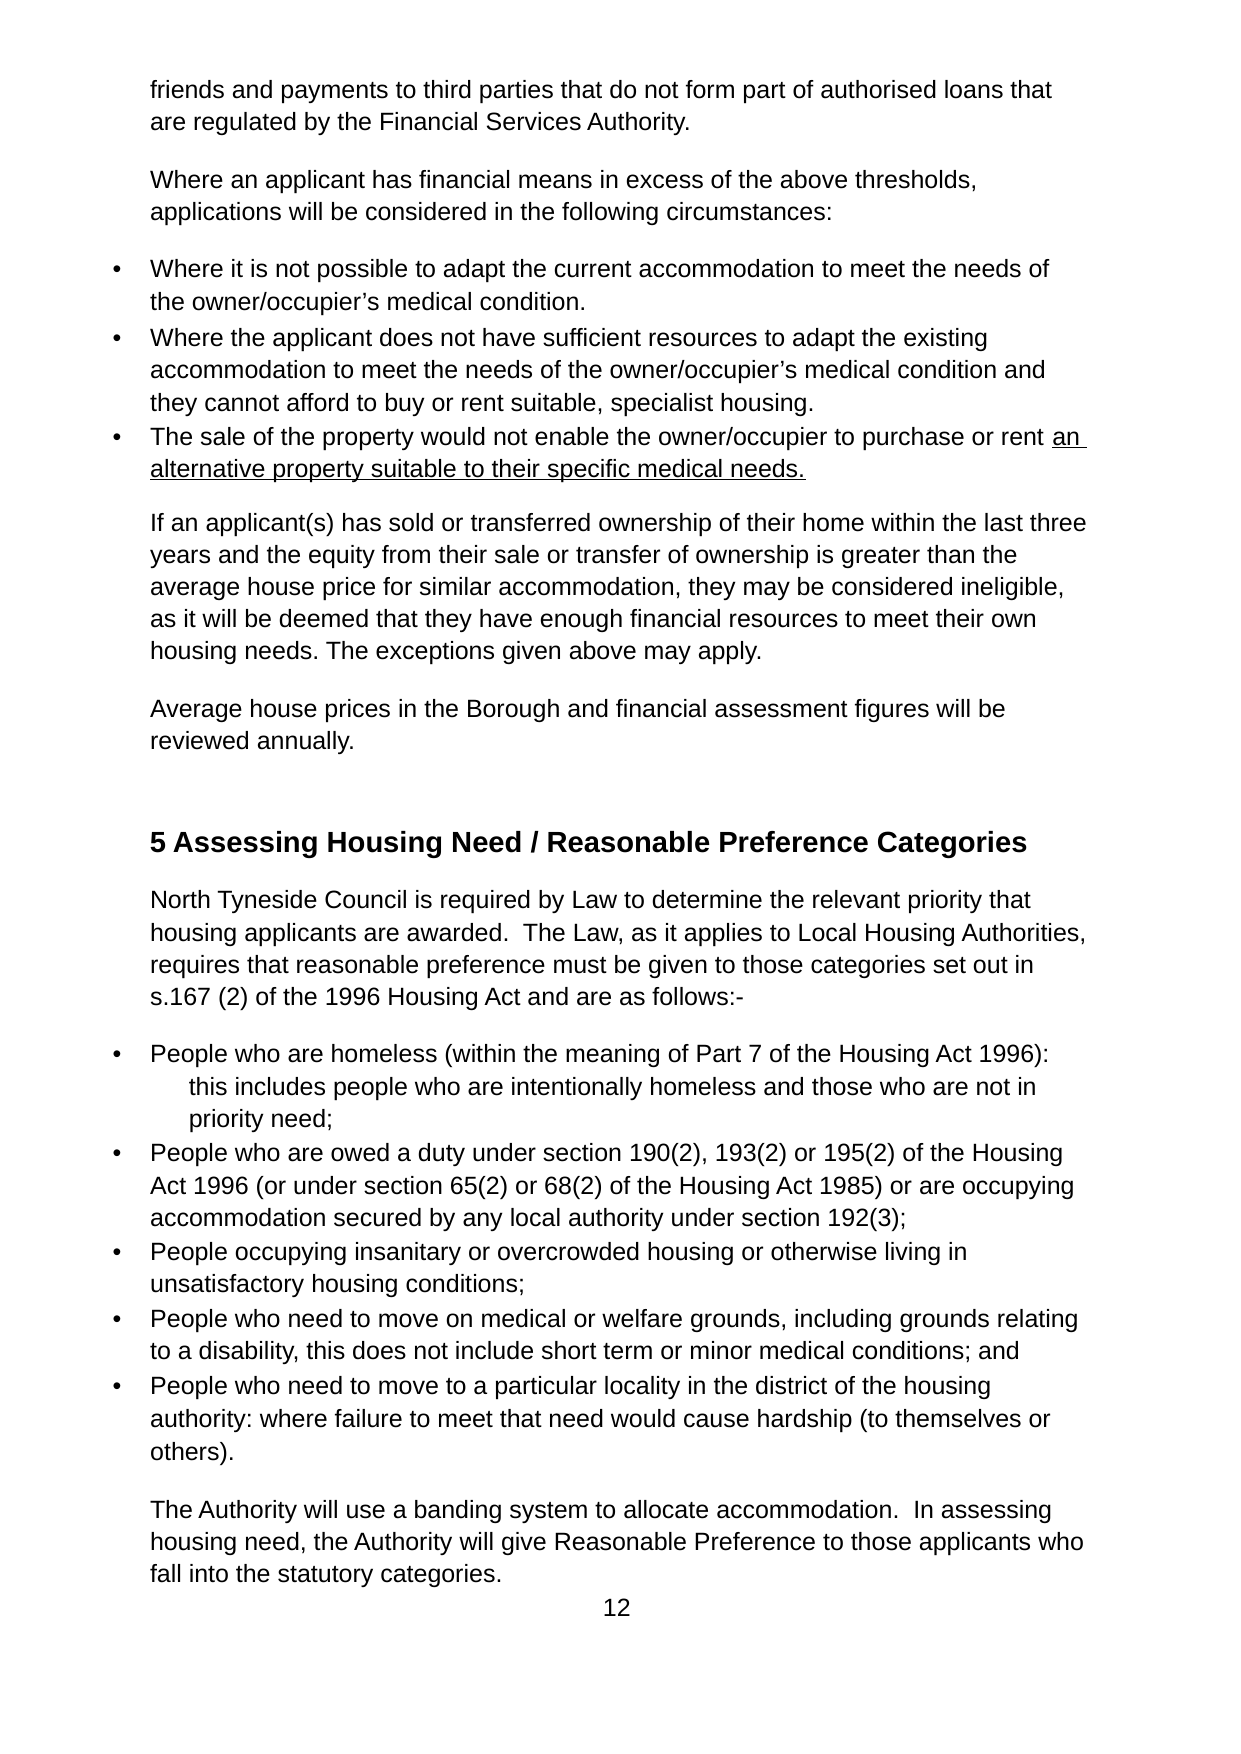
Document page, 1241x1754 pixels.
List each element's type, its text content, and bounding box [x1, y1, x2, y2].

list People who are homeless (within the meaning of Part 7 of the Housing Act 1996): [112, 1039, 1089, 1068]
list People occupying insanitary or overcrowded housing or otherwise living in unsatisfactory housing conditions; [112, 1237, 1089, 1298]
subtitle 5 Assessing Housing Need / Reasonable Preference Categories [149, 825, 1089, 859]
text friends and payments to third parties that do not form part of authorised loans that are regulated by the Financial Services Authority. [150, 75, 1089, 136]
list People who are owed a duty under section 190(2), 193(2) or 195(2) of the Housing Act 1996 (or under section 65(2) or 68(2) of the Housing Act 1985) or are occupying accommodation secured by any local authority under section 192(3); [112, 1138, 1089, 1232]
list People who need to move to a particular locality in the district of the housing authority: where failure to meet that need would cause hardship (to themselves or others). [112, 1371, 1089, 1466]
list The sale of the property would not enable the owner/occupier to purchase or rent an alternative property suitable to their specific medical needs. [112, 422, 1089, 483]
text Where an applicant has financial means in excess of the above thresholds, applications will be considered in the following circumstances: [150, 165, 1089, 226]
text If an applicant(s) has sold or transferred ownership of their home within the last three years and the equity from their sale or transfer of ownership is greater than the average house price for similar accommodation, they may be considered ineligible, as it will be deemed that they have enough financial resources to meet their own housing needs. The exceptions given above may apply. [150, 508, 1089, 665]
list Where the applicant does not have sufficient resources to adapt the existing accommodation to meet the needs of the owner/occupier’s medical condition and they cannot afford to buy or rent suitable, specialist housing. [112, 323, 1089, 416]
list Where it is not possible to adapt the current accommodation to meet the needs of the owner/occupier’s medical condition. [112, 254, 1089, 315]
text The Authority will use a banding system to allocate accommodation. In assessing housing need, the Authority will give Reasonable Preference to those applicants who fall into the statutory categories. [150, 1495, 1089, 1588]
text Average house prices in the Borough and financial assessment figures will be reviewed annually. [150, 694, 1089, 755]
text this includes people who are intentionally homeless and those who are not in priority need; [188, 1072, 1089, 1132]
list People who need to move on medical or welfare grounds, including grounds relating to a disability, this does not include short term or minor medical conditions; and [112, 1304, 1089, 1365]
text North Tyneside Council is required by Law to determine the relevant priority that housing applicants are awarded. The Law, as it applies to Local Housing Authorities, requires that reasonable preference must be given to those categories set out in s.167 (2) of the 1996 Housing Act and are as follows:- [150, 885, 1089, 1011]
